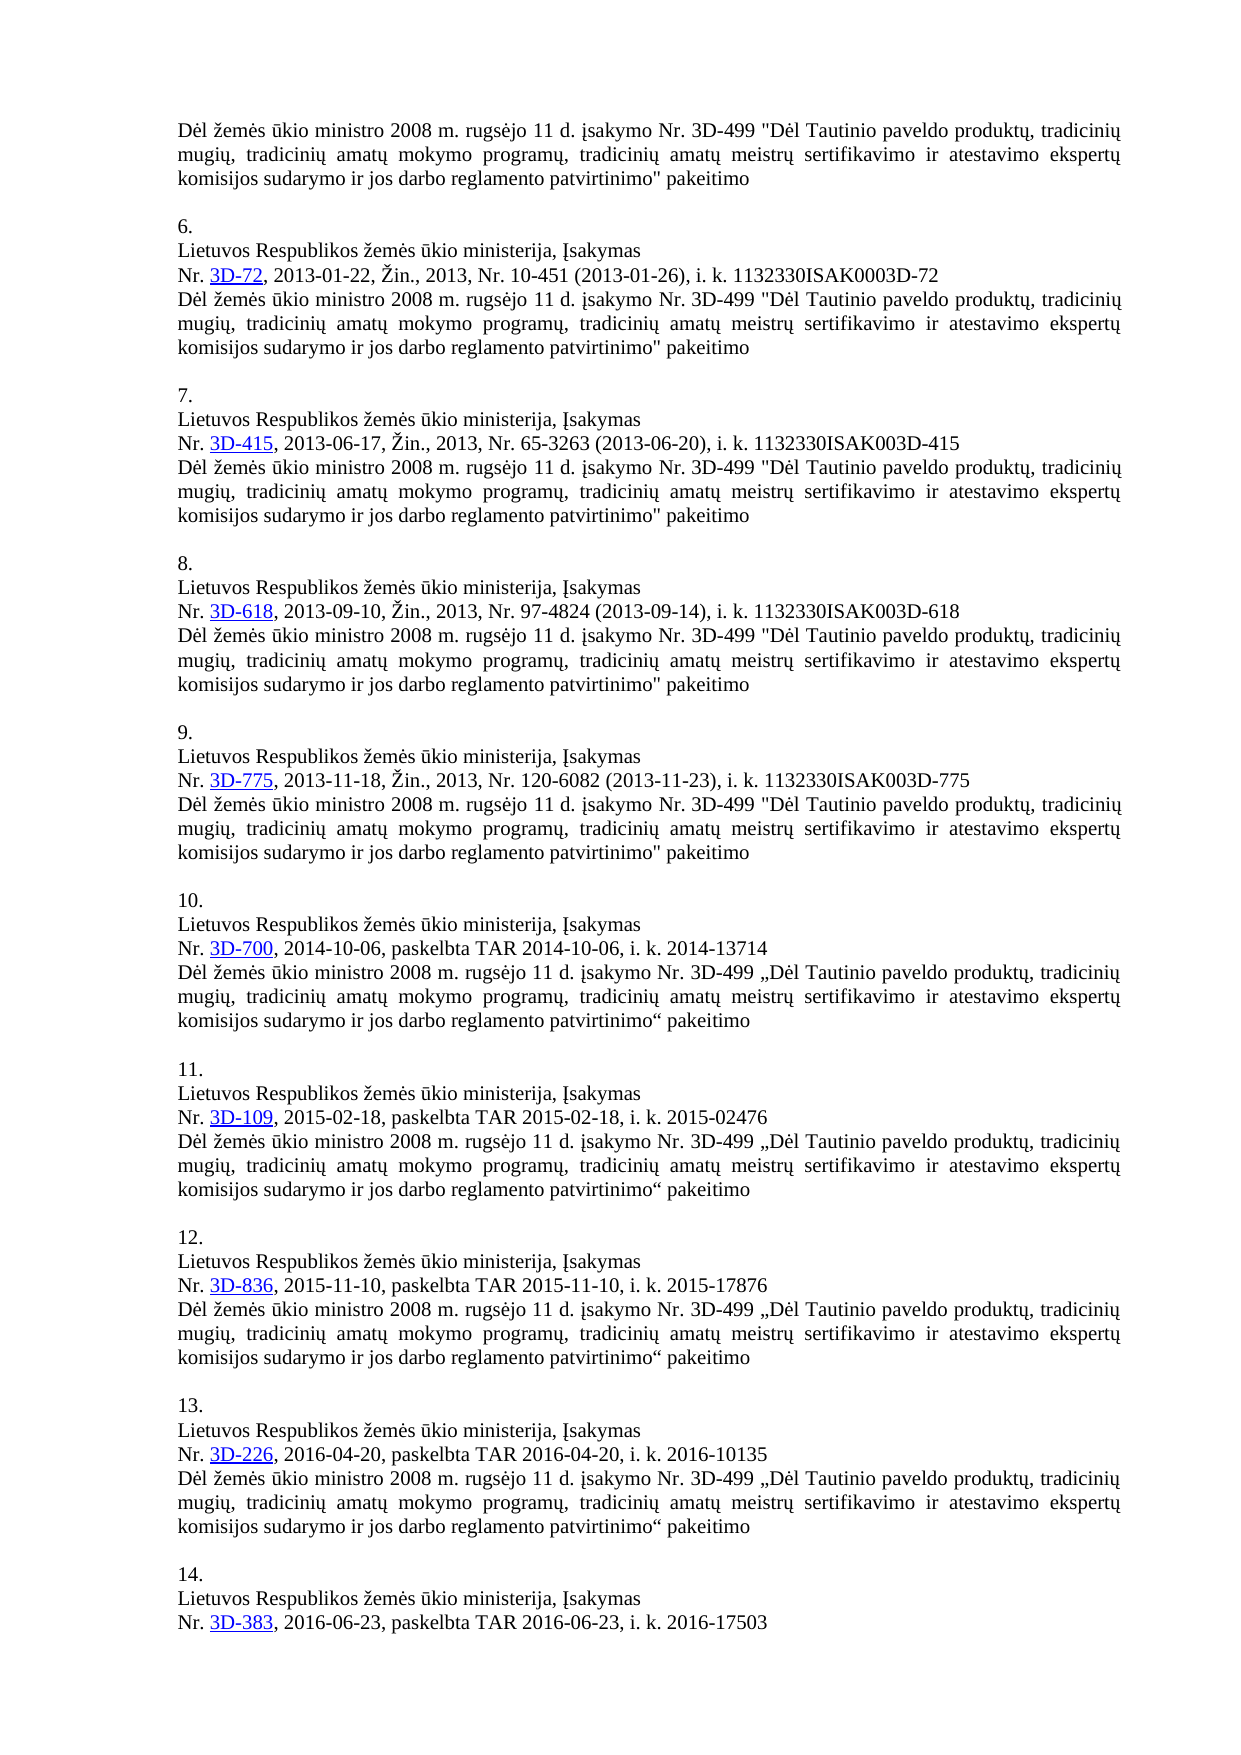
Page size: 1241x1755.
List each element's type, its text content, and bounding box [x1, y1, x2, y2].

text Dėl žemės ūkio ministro 2008 m. rugsėjo 11 d. įsakymo Nr. 3D-499 "Dėl Tautinio paveldo produktų, tradicinių mugių, tradicinių amatų mokymo programų, tradicinių amatų meistrų sertifikavimo ir atestavimo ekspertų komisijos sudarymo ir jos darbo reglamento patvirtinimo" pakeitimo [177, 287, 1122, 359]
text Lietuvos Respublikos žemės ūkio ministerija, Įsakymas [177, 912, 1122, 936]
text 10. [177, 888, 1122, 912]
text Nr. 3D-836, 2015-11-10, paskelbta TAR 2015-11-10, i. k. 2015-17876 [177, 1273, 1122, 1297]
text Nr. 3D-415, 2013-06-17, Žin., 2013, Nr. 65-3263 (2013-06-20), i. k. 1132330ISAK003D-415 [177, 431, 1122, 455]
text Lietuvos Respublikos žemės ūkio ministerija, Įsakymas [177, 1586, 1122, 1610]
text 6. [177, 214, 1122, 238]
text Nr. 3D-226, 2016-04-20, paskelbta TAR 2016-04-20, i. k. 2016-10135 [177, 1442, 1122, 1466]
text 13. [177, 1393, 1122, 1417]
text 12. [177, 1225, 1122, 1249]
text Lietuvos Respublikos žemės ūkio ministerija, Įsakymas [177, 1081, 1122, 1105]
text Dėl žemės ūkio ministro 2008 m. rugsėjo 11 d. įsakymo Nr. 3D-499 „Dėl Tautinio paveldo produktų, tradicinių mugių, tradicinių amatų mokymo programų, tradicinių amatų meistrų sertifikavimo ir atestavimo ekspertų komisijos sudarymo ir jos darbo reglamento patvirtinimo“ pakeitimo [177, 960, 1122, 1032]
text Nr. 3D-72, 2013-01-22, Žin., 2013, Nr. 10-451 (2013-01-26), i. k. 1132330ISAK0003D-72 [177, 262, 1122, 287]
text Dėl žemės ūkio ministro 2008 m. rugsėjo 11 d. įsakymo Nr. 3D-499 "Dėl Tautinio paveldo produktų, tradicinių mugių, tradicinių amatų mokymo programų, tradicinių amatų meistrų sertifikavimo ir atestavimo ekspertų komisijos sudarymo ir jos darbo reglamento patvirtinimo" pakeitimo [177, 118, 1122, 190]
text Nr. 3D-700, 2014-10-06, paskelbta TAR 2014-10-06, i. k. 2014-13714 [177, 936, 1122, 960]
text 7. [177, 383, 1122, 407]
text Lietuvos Respublikos žemės ūkio ministerija, Įsakymas [177, 407, 1122, 431]
text Dėl žemės ūkio ministro 2008 m. rugsėjo 11 d. įsakymo Nr. 3D-499 "Dėl Tautinio paveldo produktų, tradicinių mugių, tradicinių amatų mokymo programų, tradicinių amatų meistrų sertifikavimo ir atestavimo ekspertų komisijos sudarymo ir jos darbo reglamento patvirtinimo" pakeitimo [177, 792, 1122, 864]
text Dėl žemės ūkio ministro 2008 m. rugsėjo 11 d. įsakymo Nr. 3D-499 "Dėl Tautinio paveldo produktų, tradicinių mugių, tradicinių amatų mokymo programų, tradicinių amatų meistrų sertifikavimo ir atestavimo ekspertų komisijos sudarymo ir jos darbo reglamento patvirtinimo" pakeitimo [177, 623, 1122, 696]
text Lietuvos Respublikos žemės ūkio ministerija, Įsakymas [177, 575, 1122, 599]
text Dėl žemės ūkio ministro 2008 m. rugsėjo 11 d. įsakymo Nr. 3D-499 „Dėl Tautinio paveldo produktų, tradicinių mugių, tradicinių amatų mokymo programų, tradicinių amatų meistrų sertifikavimo ir atestavimo ekspertų komisijos sudarymo ir jos darbo reglamento patvirtinimo“ pakeitimo [177, 1297, 1122, 1369]
text 9. [177, 720, 1122, 744]
text Dėl žemės ūkio ministro 2008 m. rugsėjo 11 d. įsakymo Nr. 3D-499 "Dėl Tautinio paveldo produktų, tradicinių mugių, tradicinių amatų mokymo programų, tradicinių amatų meistrų sertifikavimo ir atestavimo ekspertų komisijos sudarymo ir jos darbo reglamento patvirtinimo" pakeitimo [177, 455, 1122, 527]
text Nr. 3D-618, 2013-09-10, Žin., 2013, Nr. 97-4824 (2013-09-14), i. k. 1132330ISAK003D-618 [177, 599, 1122, 623]
text Lietuvos Respublikos žemės ūkio ministerija, Įsakymas [177, 1249, 1122, 1273]
text Nr. 3D-109, 2015-02-18, paskelbta TAR 2015-02-18, i. k. 2015-02476 [177, 1105, 1122, 1129]
text 11. [177, 1057, 1122, 1081]
text Dėl žemės ūkio ministro 2008 m. rugsėjo 11 d. įsakymo Nr. 3D-499 „Dėl Tautinio paveldo produktų, tradicinių mugių, tradicinių amatų mokymo programų, tradicinių amatų meistrų sertifikavimo ir atestavimo ekspertų komisijos sudarymo ir jos darbo reglamento patvirtinimo“ pakeitimo [177, 1466, 1122, 1538]
text 14. [177, 1562, 1122, 1586]
text 8. [177, 551, 1122, 575]
text Lietuvos Respublikos žemės ūkio ministerija, Įsakymas [177, 238, 1122, 262]
text Lietuvos Respublikos žemės ūkio ministerija, Įsakymas [177, 744, 1122, 768]
text Lietuvos Respublikos žemės ūkio ministerija, Įsakymas [177, 1417, 1122, 1442]
text Dėl žemės ūkio ministro 2008 m. rugsėjo 11 d. įsakymo Nr. 3D-499 „Dėl Tautinio paveldo produktų, tradicinių mugių, tradicinių amatų mokymo programų, tradicinių amatų meistrų sertifikavimo ir atestavimo ekspertų komisijos sudarymo ir jos darbo reglamento patvirtinimo“ pakeitimo [177, 1129, 1122, 1201]
text Nr. 3D-775, 2013-11-18, Žin., 2013, Nr. 120-6082 (2013-11-23), i. k. 1132330ISAK003D-775 [177, 768, 1122, 792]
text Nr. 3D-383, 2016-06-23, paskelbta TAR 2016-06-23, i. k. 2016-17503 [177, 1610, 1122, 1634]
